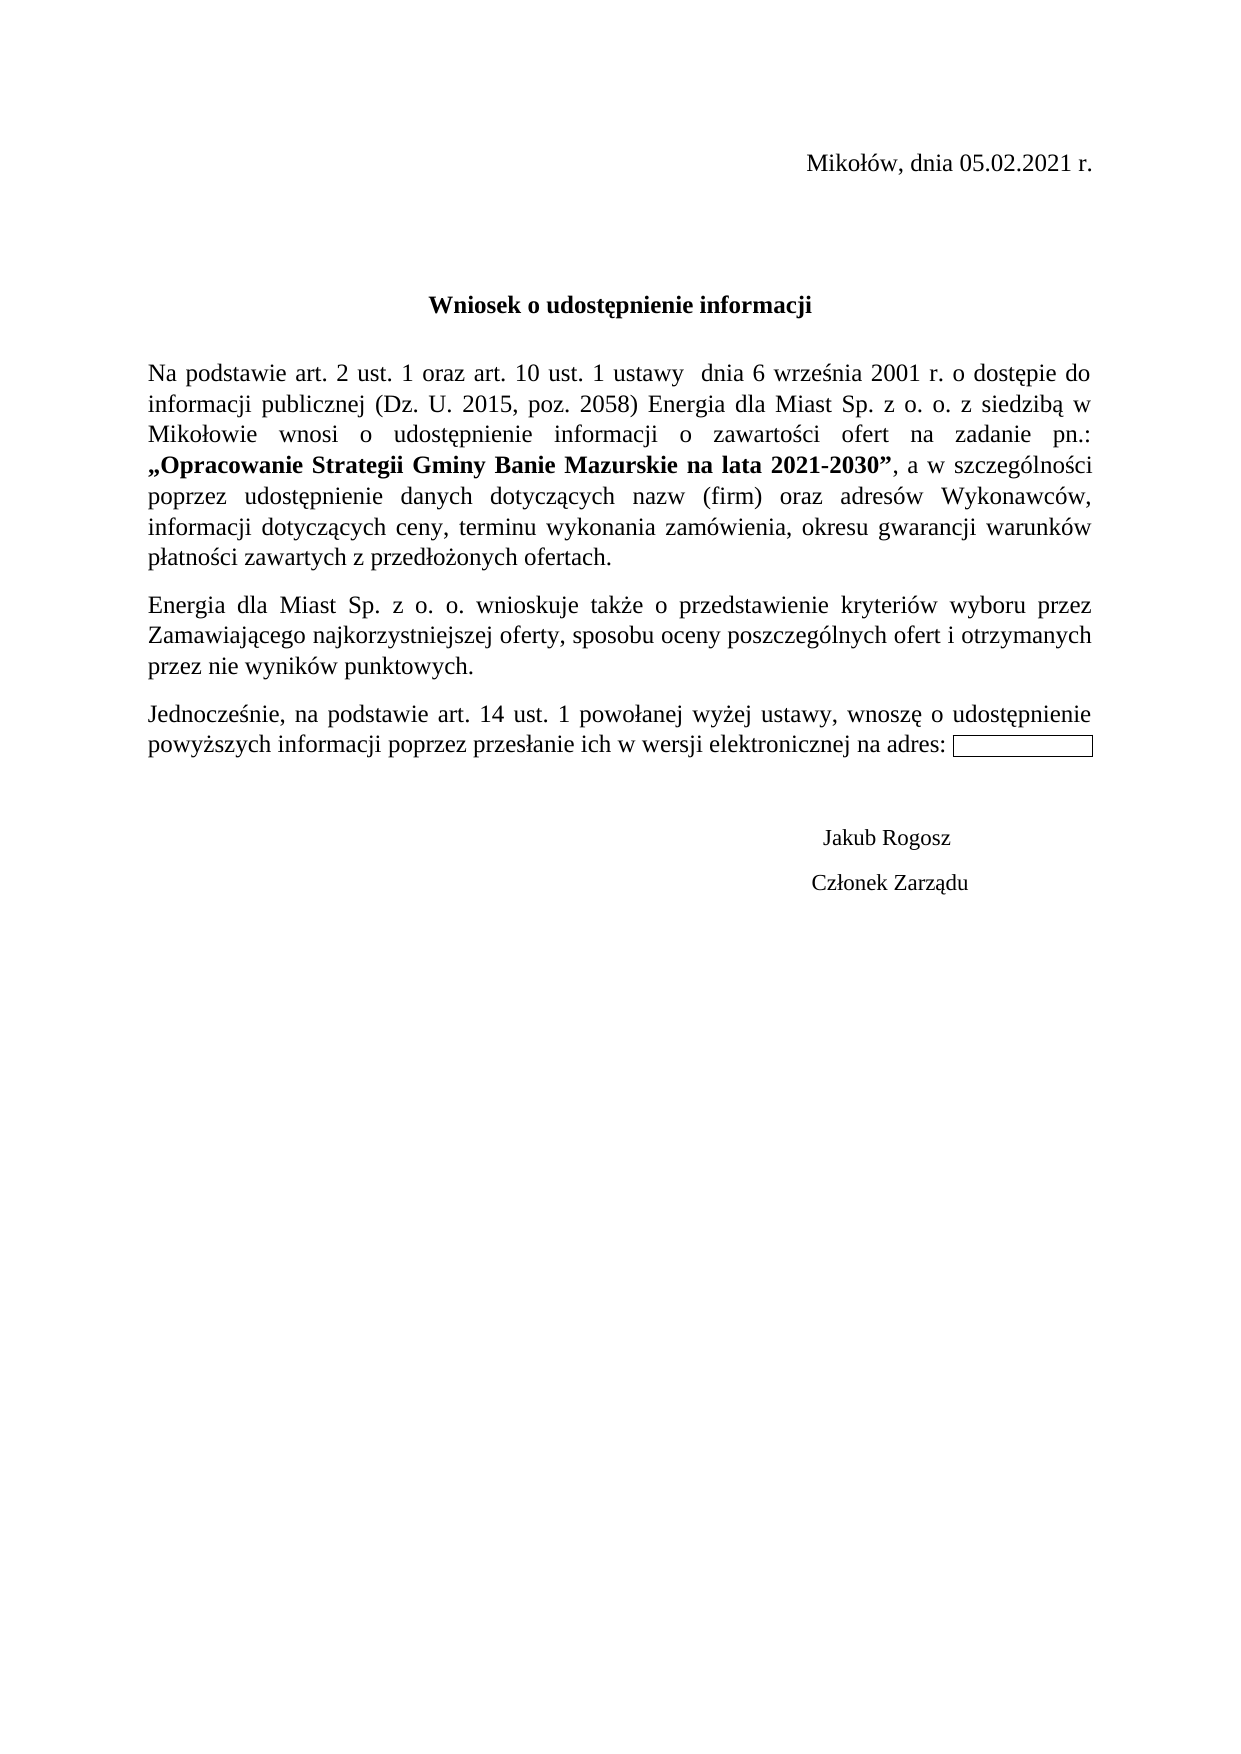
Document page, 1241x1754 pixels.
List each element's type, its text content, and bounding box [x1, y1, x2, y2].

text Jednocześnie, na podstawie art. 14 ust. 1 powołanej wyżej ustawy, wnoszę o udostępnienie powyższych informacji poprzez przesłanie ich w wersji elektronicznej na adres: [148, 699, 1093, 758]
text Na podstawie art. 2 ust. 1 oraz art. 10 ust. 1 ustawy dnia 6 września 2001 r. o dostępie do informacji publicznej (Dz. U. 2015, poz. 2058) Energia dla Miast Sp. z o. o. z siedzibą w Mikołowie wnosi o udostępnienie informacji o zawartości ofert na zadanie pn.: „Opracowanie Strategii Gminy Banie Mazurskie na lata 2021-2030”, a w szczególności poprzez udostępnienie danych dotyczących nazw (firm) oraz adresów Wykonawców, informacji dotyczących ceny, terminu wykonania zamówienia, okresu gwarancji warunków płatności zawartych z przedłożonych ofertach. [148, 358, 1093, 571]
text Członek Zarządu [811, 869, 1093, 895]
text Wniosek o udostępnienie informacji [148, 290, 1093, 318]
text Energia dla Miast Sp. z o. o. wnioskuje także o przedstawienie kryteriów wyboru przez Zamawiającego najkorzystniejszej oferty, sposobu oceny poszczególnych ofert i otrzymanych przez nie wyników punktowych. [148, 590, 1093, 680]
text Jakub Rogosz [811, 824, 1093, 851]
text Mikołów, dnia 05.02.2021 r. [148, 148, 1093, 176]
